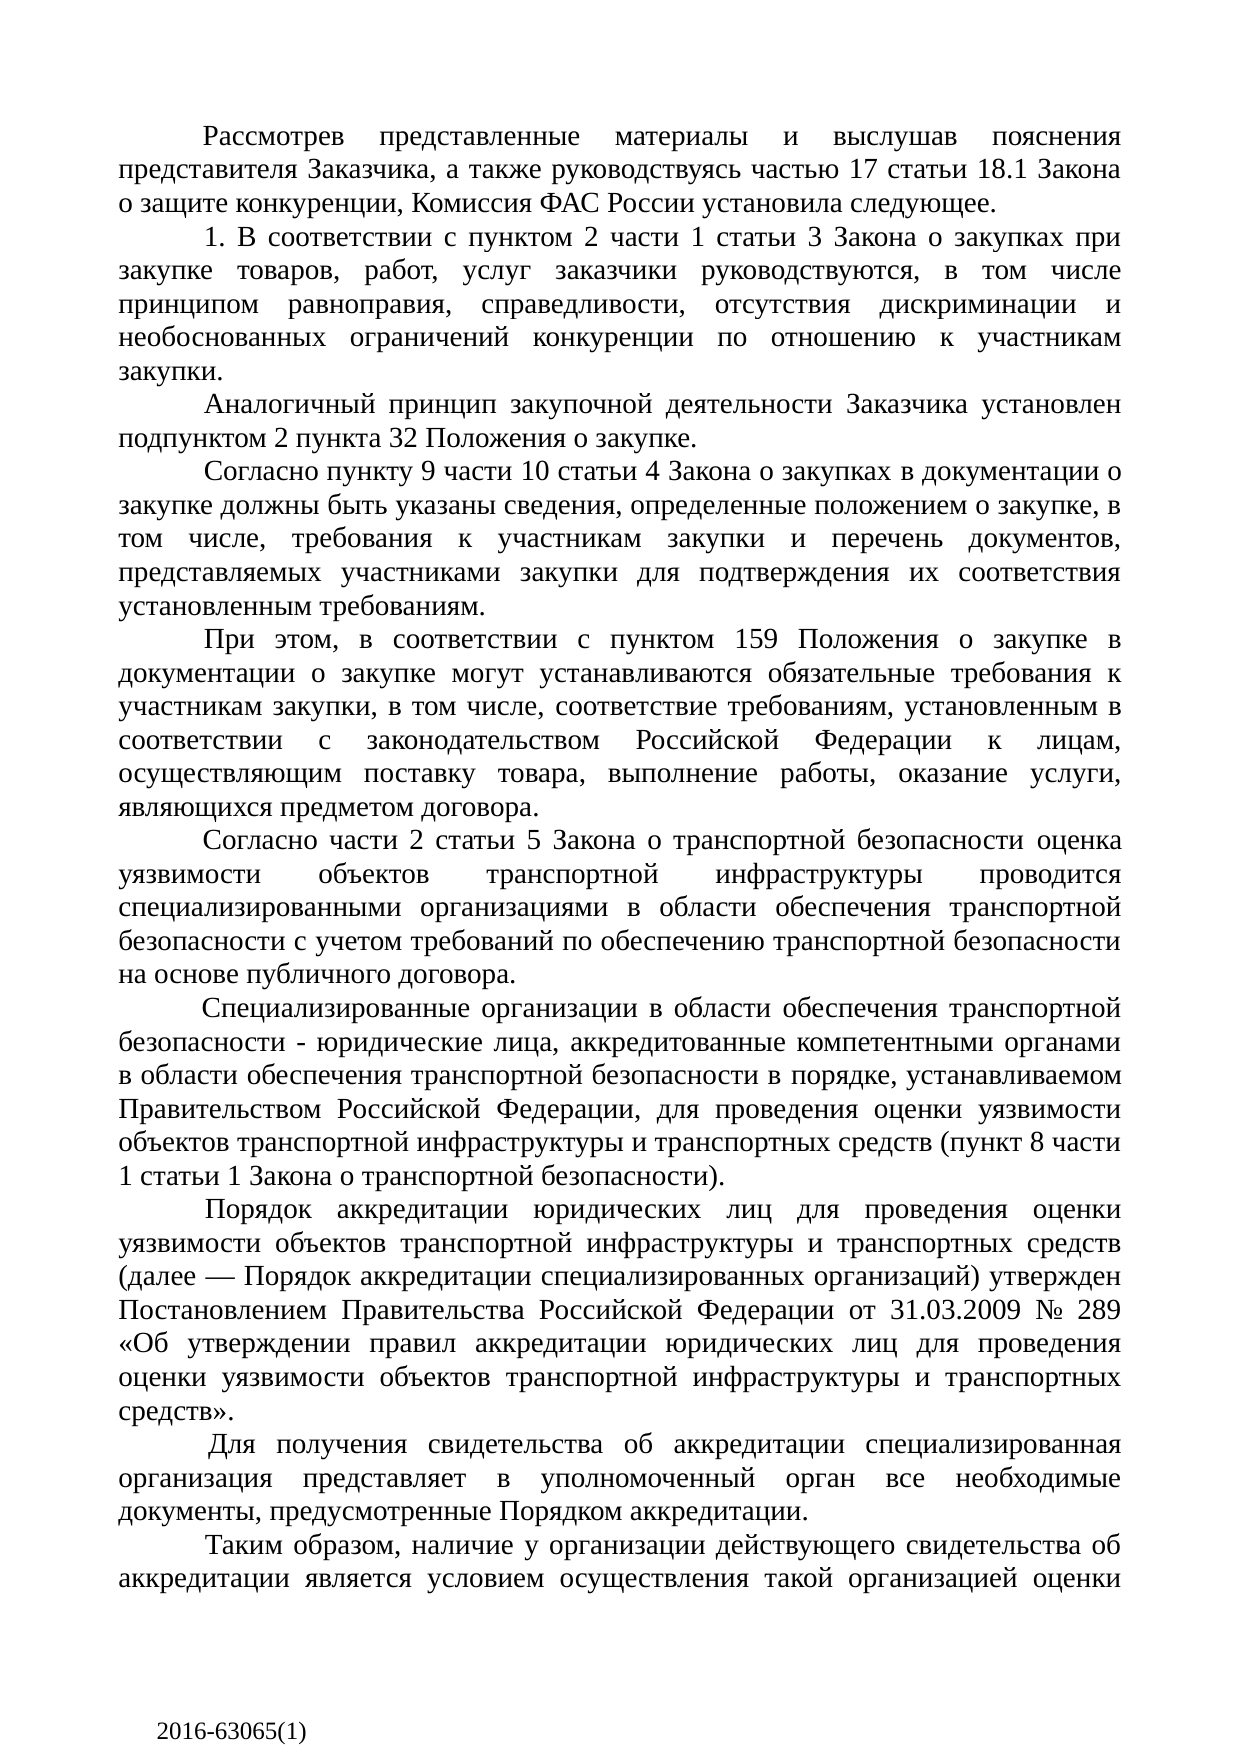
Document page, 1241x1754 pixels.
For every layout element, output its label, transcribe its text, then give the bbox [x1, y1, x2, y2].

text Специализированные организации в области обеспечения транспортной безопасности - юридические лица, аккредитованные компетентными органами в области обеспечения транспортной безопасности в порядке, устанавливаемом Правительством Российской Федерации, для проведения оценки уязвимости объектов транспортной инфраструктуры и транспортных средств (пункт 8 части 1 статьи 1 Закона о транспортной безопасности). [118, 990, 1122, 1191]
text Рассмотрев представленные материалы и выслушав пояснения представителя Заказчика, а также руководствуясь частью 17 статьи 18.1 Закона о защите конкуренции, Комиссия ФАС России установила следующее. [118, 118, 1122, 219]
text Согласно части 2 статьи 5 Закона о транспортной безопасности оценка уязвимости объектов транспортной инфраструктуры проводится специализированными организациями в области обеспечения транспортной безопасности с учетом требований по обеспечению транспортной безопасности на основе публичного договора. [118, 822, 1122, 990]
text Аналогичный принцип закупочной деятельности Заказчика установлен подпунктом 2 пункта 32 Положения о закупке. [118, 386, 1122, 453]
text Для получения свидетельства об аккредитации специализированная организация представляет в уполномоченный орган все необходимые документы, предусмотренные Порядком аккредитации. [118, 1426, 1122, 1527]
text Согласно пункту 9 части 10 статьи 4 Закона о закупках в документации о закупке должны быть указаны сведения, определенные положением о закупке, в том числе, требования к участникам закупки и перечень документов, представляемых участниками закупки для подтверждения их соответствия установленным требованиям. [118, 453, 1122, 621]
text Порядок аккредитации юридических лиц для проведения оценки уязвимости объектов транспортной инфраструктуры и транспортных средств (далее — Порядок аккредитации специализированных организаций) утвержден Постановлением Правительства Российской Федерации от 31.03.2009 № 289 «Об утверждении правил аккредитации юридических лиц для проведения оценки уязвимости объектов транспортной инфраструктуры и транспортных средств». [118, 1191, 1122, 1426]
text Таким образом, наличие у организации действующего свидетельства об аккредитации является условием осуществления такой организацией оценки [118, 1527, 1122, 1594]
text 1. В соответствии с пунктом 2 части 1 статьи 3 Закона о закупках при закупке товаров, работ, услуг заказчики руководствуются, в том числе принципом равноправия, справедливости, отсутствия дискриминации и необоснованных ограничений конкуренции по отношению к участникам закупки. [118, 219, 1122, 386]
text При этом, в соответствии с пунктом 159 Положения о закупке в документации о закупке могут устанавливаются обязательные требования к участникам закупки, в том числе, соответствие требованиям, установленным в соответствии с законодательством Российской Федерации к лицам, осуществляющим поставку товара, выполнение работы, оказание услуги, являющихся предметом договора. [118, 621, 1122, 822]
